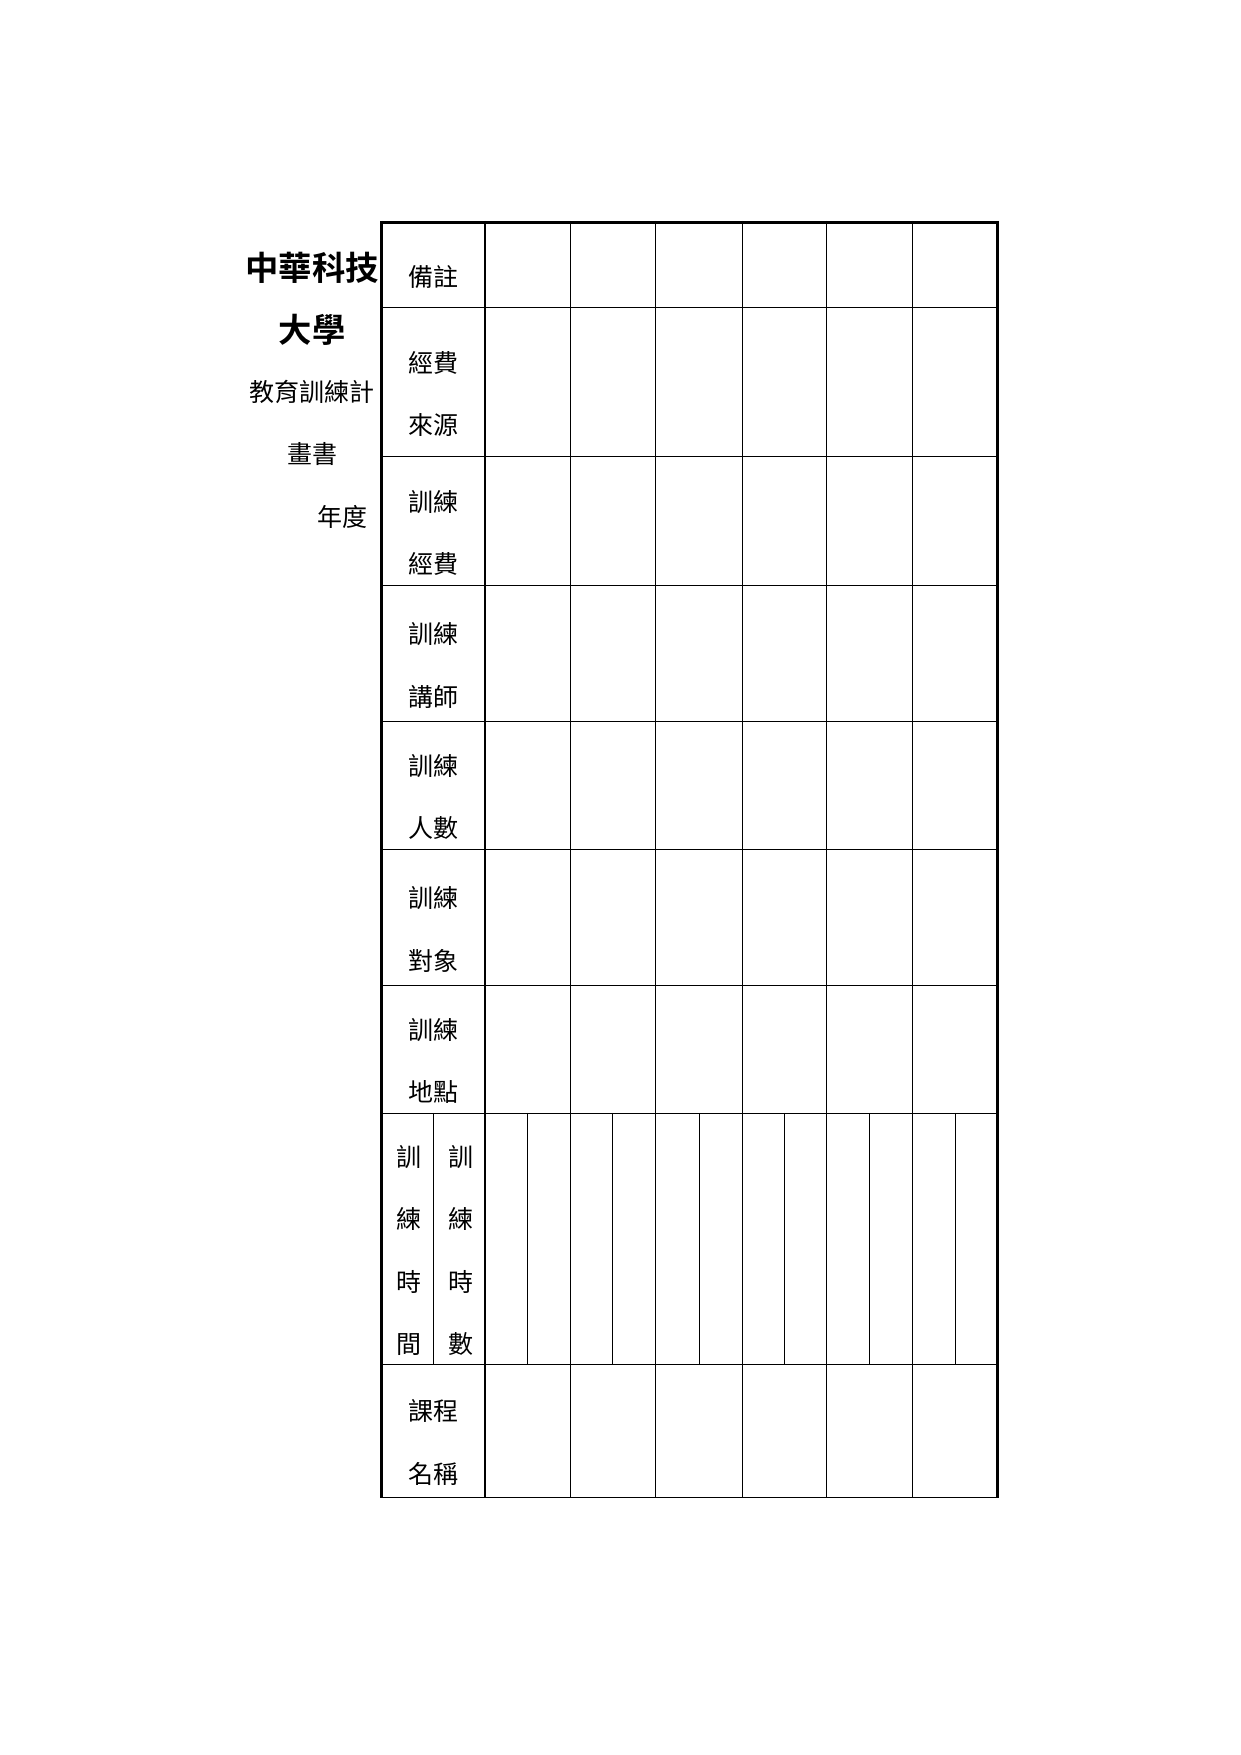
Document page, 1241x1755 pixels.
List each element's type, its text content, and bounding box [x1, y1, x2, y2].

table_cell [827, 1114, 869, 1364]
table_cell [700, 1114, 742, 1364]
table_cell [827, 308, 912, 456]
table_cell [743, 457, 826, 585]
table_cell [827, 586, 912, 721]
table_header [827, 224, 912, 307]
table_cell [486, 850, 570, 984]
table_cell [571, 586, 655, 721]
table_header [656, 224, 742, 307]
table_cell [486, 457, 570, 585]
table_cell [743, 986, 826, 1113]
table_cell [913, 1365, 996, 1497]
table_header [743, 224, 826, 307]
table_cell [827, 850, 912, 984]
table_cell [956, 1114, 996, 1364]
table_cell [613, 1114, 655, 1364]
table_cell [571, 722, 655, 849]
table_cell [486, 586, 570, 721]
table_cell [656, 308, 742, 456]
table_cell [870, 1114, 912, 1364]
table_header 中華科技大學 教育訓練計畫書 年度 [243, 221, 380, 1497]
table_cell [656, 850, 742, 984]
table_cell [913, 722, 996, 849]
table_header [486, 224, 570, 307]
table_cell [913, 1114, 955, 1364]
table_cell 訓練對象 [383, 850, 484, 984]
table_cell [913, 850, 996, 984]
table_header [913, 224, 996, 307]
table_cell [571, 986, 655, 1113]
table_cell [571, 1114, 612, 1364]
table_cell [486, 1365, 570, 1497]
table_cell [571, 308, 655, 456]
table_cell [827, 986, 912, 1113]
table_cell [486, 1114, 527, 1364]
table_header [571, 224, 655, 307]
table_cell 訓練地點 [383, 986, 484, 1113]
table_cell [743, 586, 826, 721]
table_cell [743, 308, 826, 456]
table_cell [743, 850, 826, 984]
table_cell 訓練經費 [383, 457, 484, 585]
table_cell [743, 1365, 826, 1497]
table_header 備註 [383, 224, 484, 307]
table_cell 經費來源 [383, 308, 484, 456]
table_cell [913, 986, 996, 1113]
table_cell [743, 1114, 784, 1364]
table_cell [528, 1114, 570, 1364]
table_cell [827, 1365, 912, 1497]
table_cell [913, 586, 996, 721]
table_cell [743, 722, 826, 849]
table_cell [913, 308, 996, 456]
table_cell 訓練時間 [383, 1114, 433, 1364]
table_cell [571, 457, 655, 585]
table_cell 訓練時數 [434, 1114, 484, 1364]
table_cell [486, 308, 570, 456]
table_cell [486, 722, 570, 849]
table_cell [913, 457, 996, 585]
table_cell 訓練講師 [383, 586, 484, 721]
table_cell [827, 722, 912, 849]
table_cell 課程名稱 [383, 1365, 484, 1497]
table_cell [571, 1365, 655, 1497]
table_cell [656, 722, 742, 849]
table_cell [656, 586, 742, 721]
table_cell [656, 457, 742, 585]
table_cell [827, 457, 912, 585]
table_cell [656, 1365, 742, 1497]
table_cell [486, 986, 570, 1113]
table_cell 訓練人數 [383, 722, 484, 849]
table_cell [656, 1114, 699, 1364]
table_cell [571, 850, 655, 984]
table_cell [785, 1114, 826, 1364]
table_cell [656, 986, 742, 1113]
